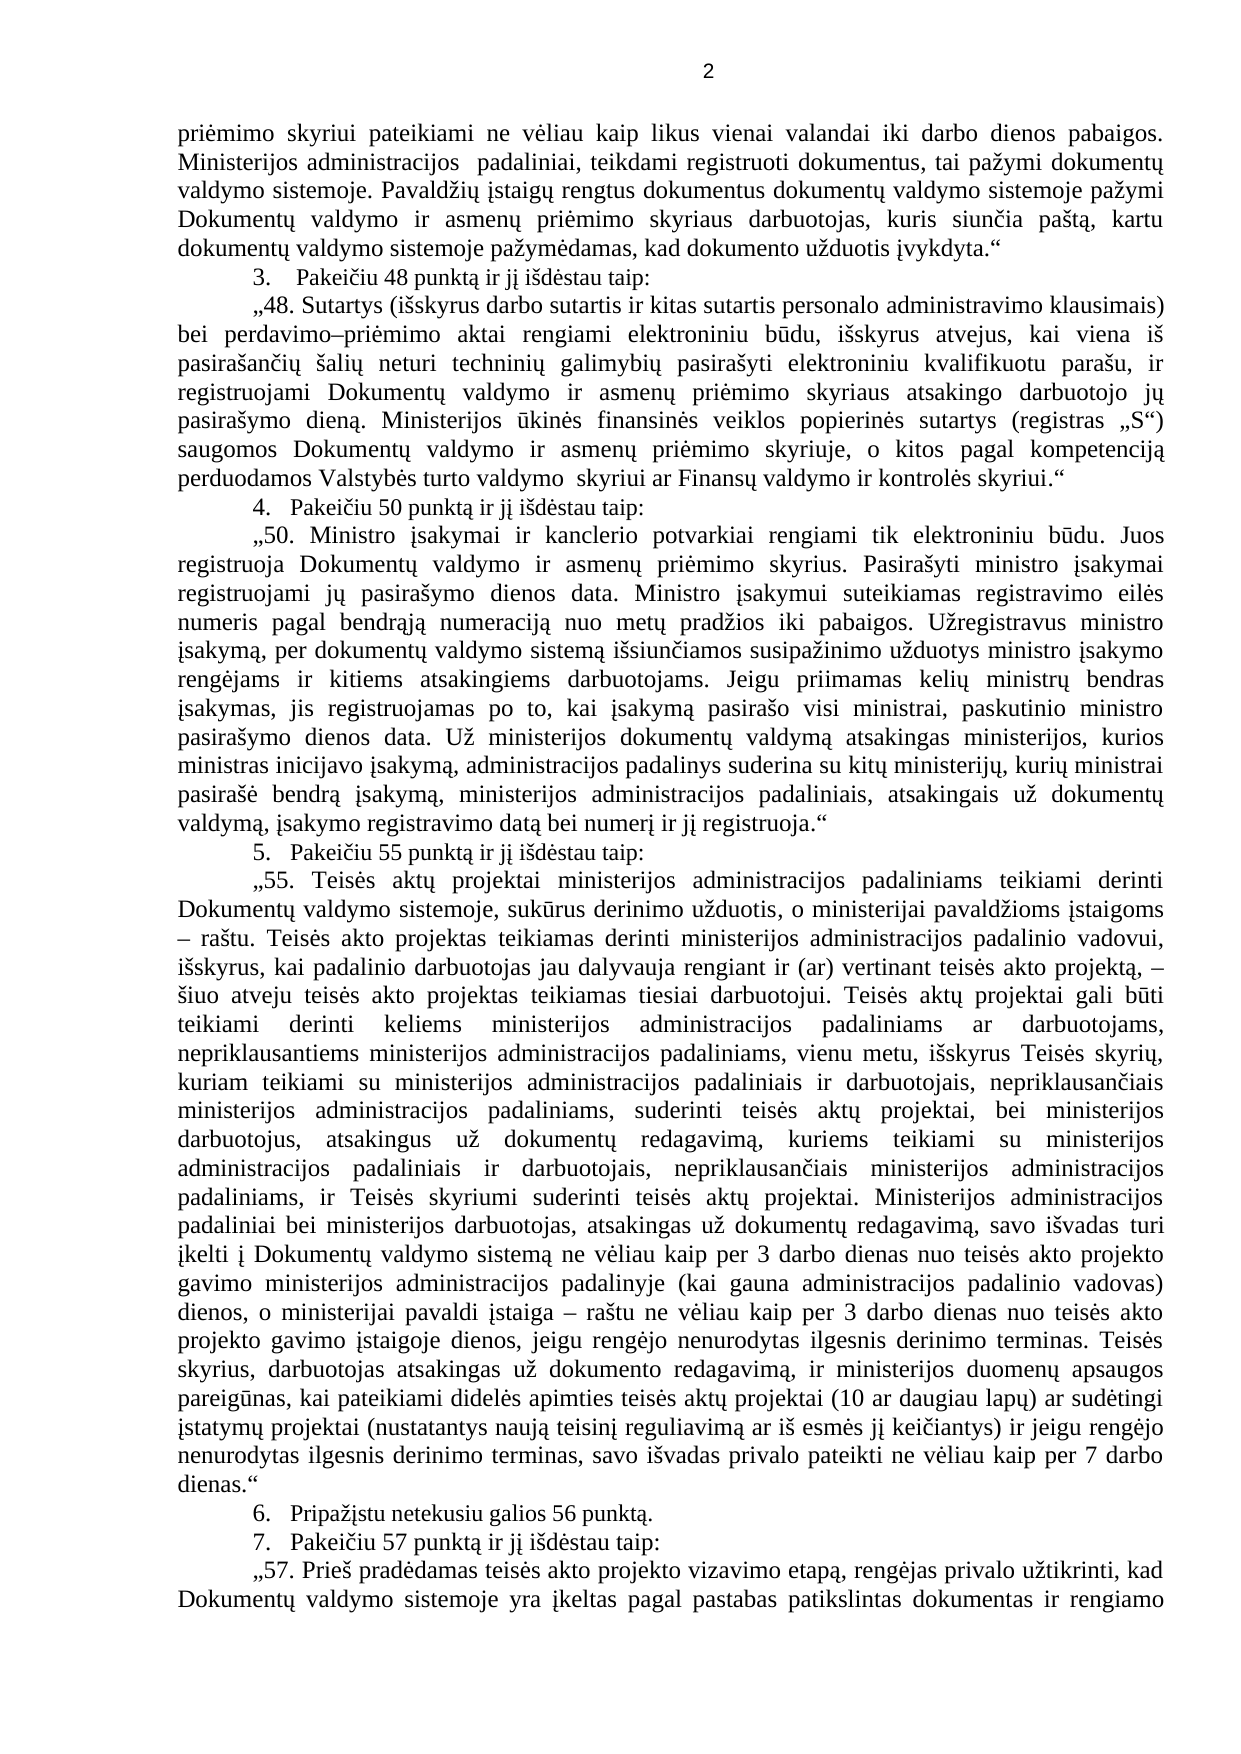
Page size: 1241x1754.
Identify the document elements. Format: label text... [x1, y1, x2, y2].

text 3. Pakeičiu 48 punktą ir jį išdėstau taip: [252, 262, 1164, 291]
text 5. Pakeičiu 55 punktą ir jį išdėstau taip: [252, 837, 1164, 866]
text 4. Pakeičiu 50 punktą ir jį išdėstau taip: [252, 492, 1164, 521]
text „48. Sutartys (išskyrus darbo sutartis ir kitas sutartis personalo administravimo klausimais) bei perdavimo–priėmimo aktai rengiami elektroniniu būdu, išskyrus atvejus, kai viena iš pasirašančių šalių neturi techninių galimybių pasirašyti elektroniniu kvalifikuotu parašu, ir registruojami Dokumentų valdymo ir asmenų priėmimo skyriaus atsakingo darbuotojo jų pasirašymo dieną. Ministerijos ūkinės finansinės veiklos popierinės sutartys (registras „S“) saugomos Dokumentų valdymo ir asmenų priėmimo skyriuje, o kitos pagal kompetenciją perduodamos Valstybės turto valdymo skyriui ar Finansų valdymo ir kontrolės skyriui.“ [177, 291, 1164, 492]
text „50. Ministro įsakymai ir kanclerio potvarkiai rengiami tik elektroniniu būdu. Juos registruoja Dokumentų valdymo ir asmenų priėmimo skyrius. Pasirašyti ministro įsakymai registruojami jų pasirašymo dienos data. Ministro įsakymui suteikiamas registravimo eilės numeris pagal bendrąją numeraciją nuo metų pradžios iki pabaigos. Užregistravus ministro įsakymą, per dokumentų valdymo sistemą išsiunčiamos susipažinimo užduotys ministro įsakymo rengėjams ir kitiems atsakingiems darbuotojams. Jeigu priimamas kelių ministrų bendras įsakymas, jis registruojamas po to, kai įsakymą pasirašo visi ministrai, paskutinio ministro pasirašymo dienos data. Už ministerijos dokumentų valdymą atsakingas ministerijos, kurios ministras inicijavo įsakymą, administracijos padalinys suderina su kitų ministerijų, kurių ministrai pasirašė bendrą įsakymą, ministerijos administracijos padaliniais, atsakingais už dokumentų valdymą, įsakymo registravimo datą bei numerį ir jį registruoja.“ [177, 521, 1164, 837]
text „55. Teisės aktų projektai ministerijos administracijos padaliniams teikiami derinti Dokumentų valdymo sistemoje, sukūrus derinimo užduotis, o ministerijai pavaldžioms įstaigoms – raštu. Teisės akto projektas teikiamas derinti ministerijos administracijos padalinio vadovui, išskyrus, kai padalinio darbuotojas jau dalyvauja rengiant ir (ar) vertinant teisės akto projektą, – šiuo atveju teisės akto projektas teikiamas tiesiai darbuotojui. Teisės aktų projektai gali būti teikiami derinti keliems ministerijos administracijos padaliniams ar darbuotojams, nepriklausantiems ministerijos administracijos padaliniams, vienu metu, išskyrus Teisės skyrių, kuriam teikiami su ministerijos administracijos padaliniais ir darbuotojais, nepriklausančiais ministerijos administracijos padaliniams, suderinti teisės aktų projektai, bei ministerijos darbuotojus, atsakingus už dokumentų redagavimą, kuriems teikiami su ministerijos administracijos padaliniais ir darbuotojais, nepriklausančiais ministerijos administracijos padaliniams, ir Teisės skyriumi suderinti teisės aktų projektai. Ministerijos administracijos padaliniai bei ministerijos darbuotojas, atsakingas už dokumentų redagavimą, savo išvadas turi įkelti į Dokumentų valdymo sistemą ne vėliau kaip per 3 darbo dienas nuo teisės akto projekto gavimo ministerijos administracijos padalinyje (kai gauna administracijos padalinio vadovas) dienos, o ministerijai pavaldi įstaiga – raštu ne vėliau kaip per 3 darbo dienas nuo teisės akto projekto gavimo įstaigoje dienos, jeigu rengėjo nenurodytas ilgesnis derinimo terminas. Teisės skyrius, darbuotojas atsakingas už dokumento redagavimą, ir ministerijos duomenų apsaugos pareigūnas, kai pateikiami didelės apimties teisės aktų projektai (10 ar daugiau lapų) ar sudėtingi įstatymų projektai (nustatantys naują teisinį reguliavimą ar iš esmės jį keičiantys) ir jeigu rengėjo nenurodytas ilgesnis derinimo terminas, savo išvadas privalo pateikti ne vėliau kaip per 7 darbo dienas.“ [177, 866, 1164, 1498]
text priėmimo skyriui pateikiami ne vėliau kaip likus vienai valandai iki darbo dienos pabaigos. Ministerijos administracijos padaliniai, teikdami registruoti dokumentus, tai pažymi dokumentų valdymo sistemoje. Pavaldžių įstaigų rengtus dokumentus dokumentų valdymo sistemoje pažymi Dokumentų valdymo ir asmenų priėmimo skyriaus darbuotojas, kuris siunčia paštą, kartu dokumentų valdymo sistemoje pažymėdamas, kad dokumento užduotis įvykdyta.“ [177, 118, 1164, 262]
text 6. Pripažįstu netekusiu galios 56 punktą. [252, 1498, 1164, 1527]
text 7. Pakeičiu 57 punktą ir jį išdėstau taip: [252, 1527, 1164, 1556]
text „57. Prieš pradėdamas teisės akto projekto vizavimo etapą, rengėjas privalo užtikrinti, kad Dokumentų valdymo sistemoje yra įkeltas pagal pastabas patikslintas dokumentas ir rengiamo [177, 1556, 1164, 1613]
